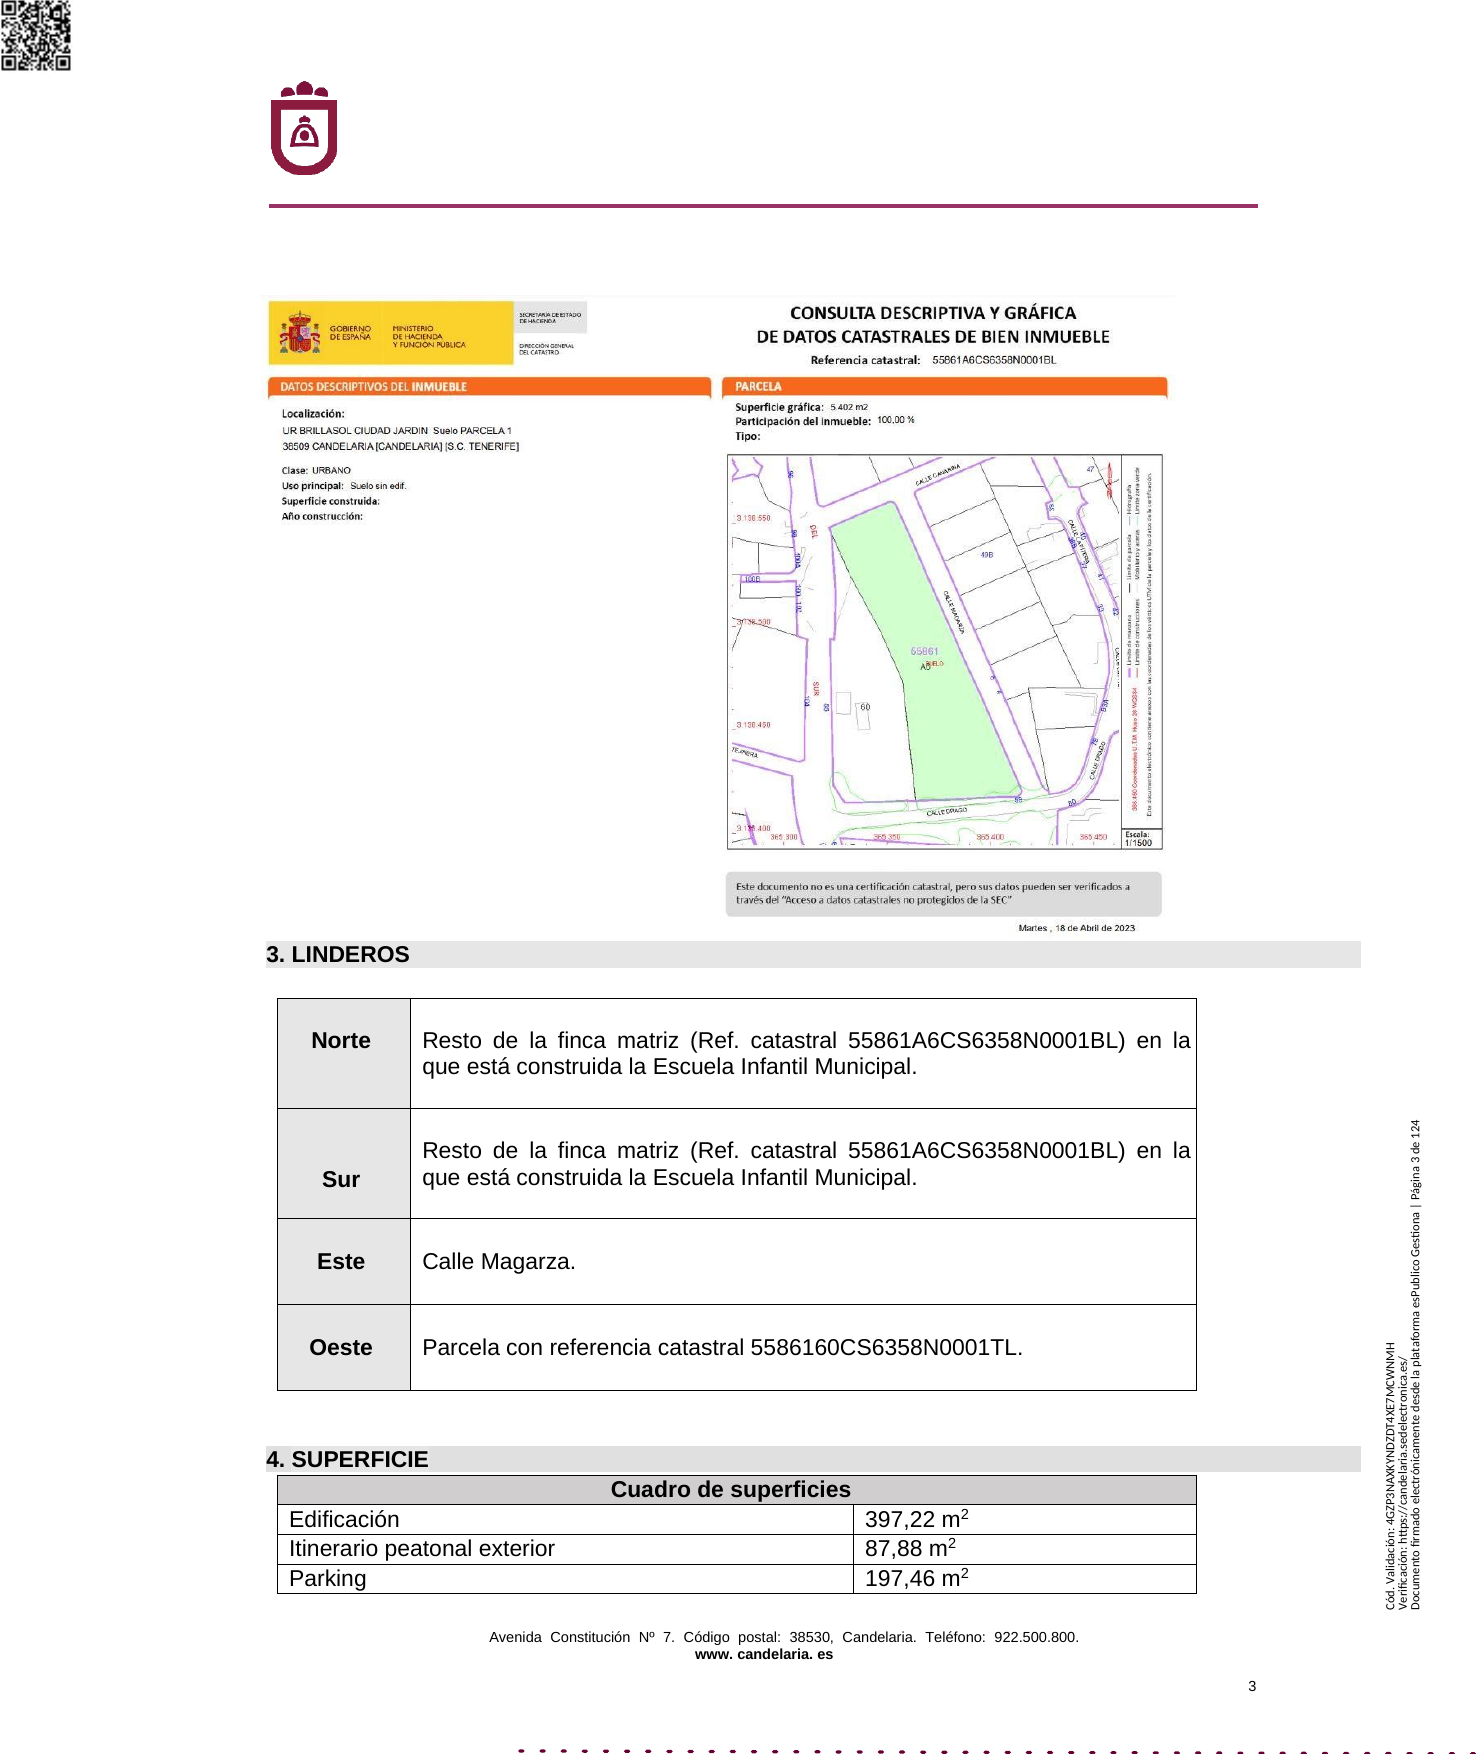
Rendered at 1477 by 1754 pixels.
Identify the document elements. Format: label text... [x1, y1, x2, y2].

table_cell Parcela con referencia catastral 5586160CS6358N0001TL. [411, 1305, 1196, 1390]
subtitle 4. SUPERFICIE [266, 1446, 291, 1472]
table_cell Calle Magarza. [411, 1219, 1196, 1304]
subtitle 3. LINDEROS [266, 941, 291, 968]
table_header Cuadro de superficies [278, 1476, 1196, 1504]
table_cell Oeste [278, 1305, 410, 1390]
table_cell Sur [278, 1109, 410, 1218]
table_cell Itinerario peatonal exterior [278, 1535, 853, 1563]
table_cell Resto de la finca matriz (Ref. catastral 55861A6CS6358N0001BL) en la que está construida la Escuela Infantil Municipal. [411, 1109, 1196, 1218]
table_header Norte [278, 999, 410, 1108]
table_cell 87,88 m2 [854, 1535, 1196, 1563]
subtitle 3. LINDEROS [410, 941, 1361, 968]
table_header Resto de la finca matriz (Ref. catastral 55861A6CS6358N0001BL) en la que está construida la Escuela Infantil Municipal. [411, 999, 1196, 1108]
table_cell 397,22 m2 [854, 1505, 1196, 1534]
subtitle 4. SUPERFICIE [429, 1446, 1361, 1472]
table_cell 197,46 m2 [854, 1565, 1196, 1593]
table_cell Parking [278, 1565, 853, 1593]
table_cell Este [278, 1219, 410, 1304]
table_cell Edificación [278, 1505, 853, 1534]
